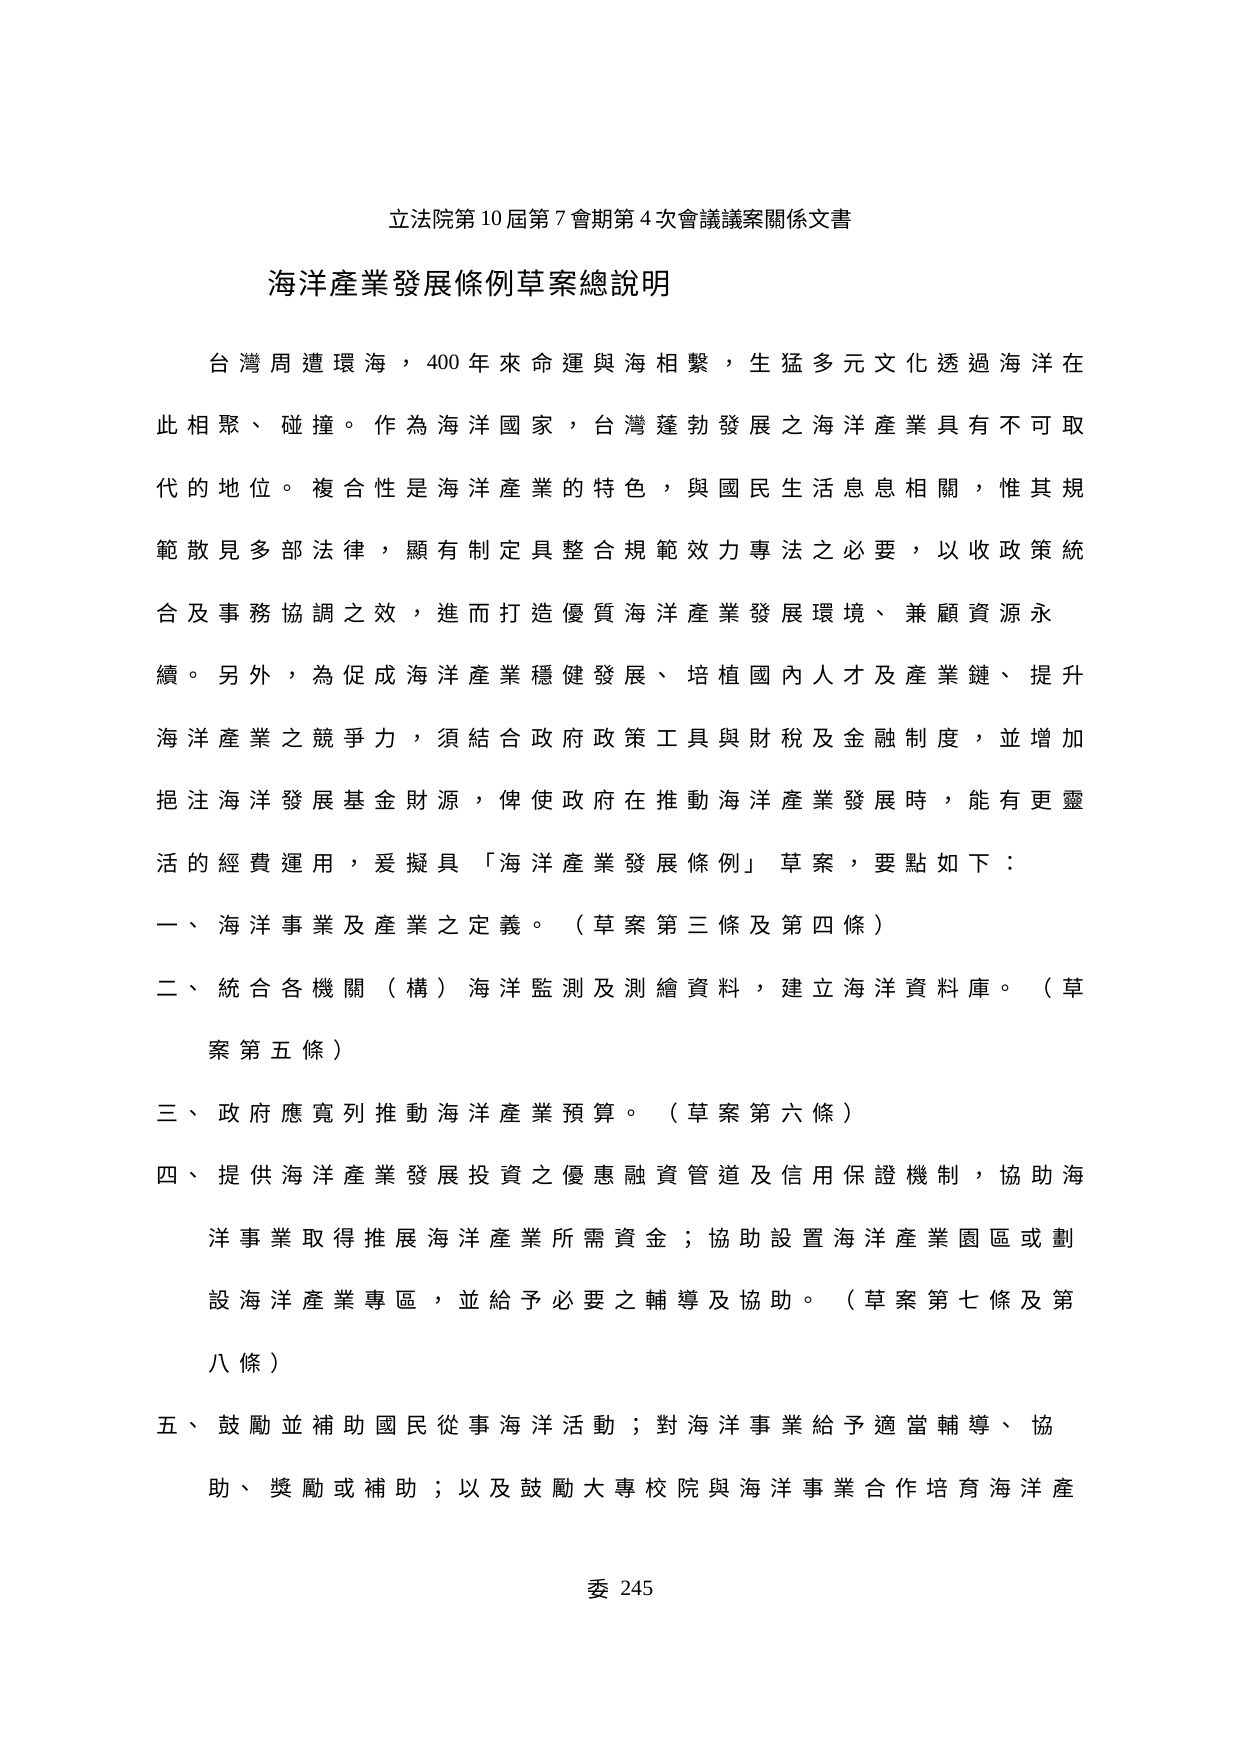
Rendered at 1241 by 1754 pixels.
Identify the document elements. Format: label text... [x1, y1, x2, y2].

text 四、提供海洋產業發展投資之優惠融資管道及信用保證機制，協助海洋事業取得推展海洋產業所需資金；協助設置海洋產業園區或劃設海洋產業專區，並給予必要之輔導及協助。（草案第七條及第八條） [151, 1143, 1089, 1393]
text 三、政府應寬列推動海洋產業預算。（草案第六條） [151, 1080, 1089, 1143]
text 海洋產業發展條例草案總說明 [261, 250, 1089, 313]
text 一、海洋事業及產業之定義。（草案第三條及第四條） [151, 893, 1089, 955]
text 台灣周遭環海，400年來命運與海相繫，生猛多元文化透過海洋在此相聚、碰撞。作為海洋國家，台灣蓬勃發展之海洋產業具有不可取代的地位。複合性是海洋產業的特色，與國民生活息息相關，惟其規範散見多部法律，顯有制定具整合規範效力專法之必要，以收政策統合及事務協調之效，進而打造優質海洋產業發展環境、兼顧資源永續。另外，為促成海洋產業穩健發展、培植國內人才及產業鏈、提升海洋產業之競爭力，須結合政府政策工具與財稅及金融制度，並增加挹注海洋發展基金財源，俾使政府在推動海洋產業發展時，能有更靈活的經費運用，爰擬具「海洋產業發展條例」草案，要點如下： [151, 330, 1089, 893]
text 二、統合各機關（構）海洋監測及測繪資料，建立海洋資料庫。（草案第五條） [151, 955, 1089, 1080]
text 五、鼓勵並補助國民從事海洋活動；對海洋事業給予適當輔導、協助、獎勵或補助；以及鼓勵大專校院與海洋事業合作培育海洋產 [151, 1393, 1089, 1518]
